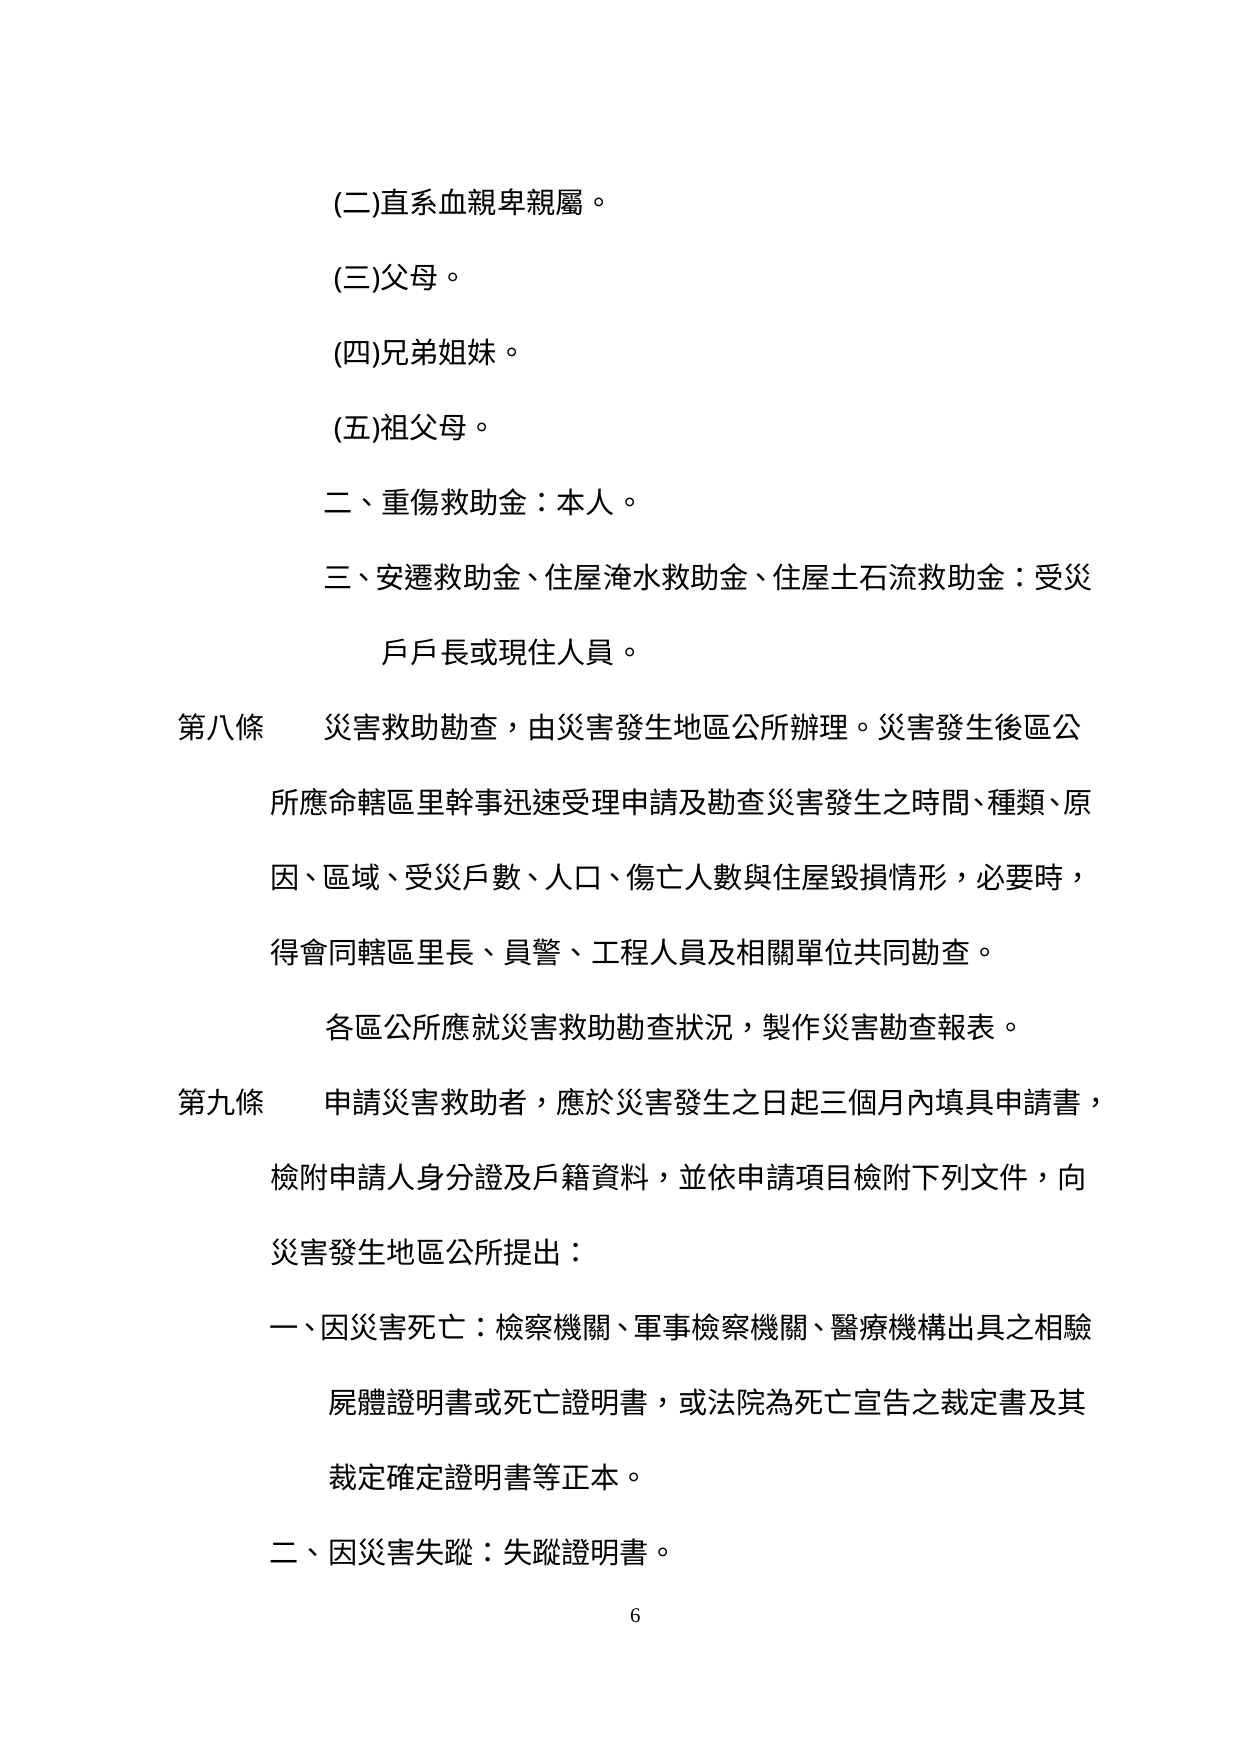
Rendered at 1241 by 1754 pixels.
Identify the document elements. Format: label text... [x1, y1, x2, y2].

text 三、安遷救助金、住屋淹水救助金、住屋土石流救助金：受災戶戶長或現住人員。 [177, 538, 1092, 688]
text 二、重傷救助金：本人。 [177, 463, 1092, 538]
text 第九條 申請災害救助者，應於災害發生之日起三個月內填具申請書，檢附申請人身分證及戶籍資料，並依申請項目檢附下列文件，向災害發生地區公所提出： [177, 1063, 1092, 1288]
text 第八條 災害救助勘查，由災害發生地區公所辦理。災害發生後區公所應命轄區里幹事迅速受理申請及勘查災害發生之時間、種類、原因、區域、受災戶數、人口、傷亡人數與住屋毀損情形，必要時，得會同轄區里長、員警、工程人員及相關單位共同勘查。 [177, 688, 1092, 988]
text (五)祖父母。 [177, 388, 1092, 463]
text (二)直系血親卑親屬。 [177, 163, 1092, 238]
text (三)父母。 [177, 238, 1092, 313]
text 二、因災害失蹤：失蹤證明書。 [269, 1513, 1092, 1588]
text 各區公所應就災害救助勘查狀況，製作災害勘查報表。 [269, 988, 1092, 1063]
text 一、因災害死亡：檢察機關、軍事檢察機關、醫療機構出具之相驗屍體證明書或死亡證明書，或法院為死亡宣告之裁定書及其裁定確定證明書等正本。 [269, 1288, 1092, 1513]
text (四)兄弟姐妹。 [177, 313, 1092, 388]
